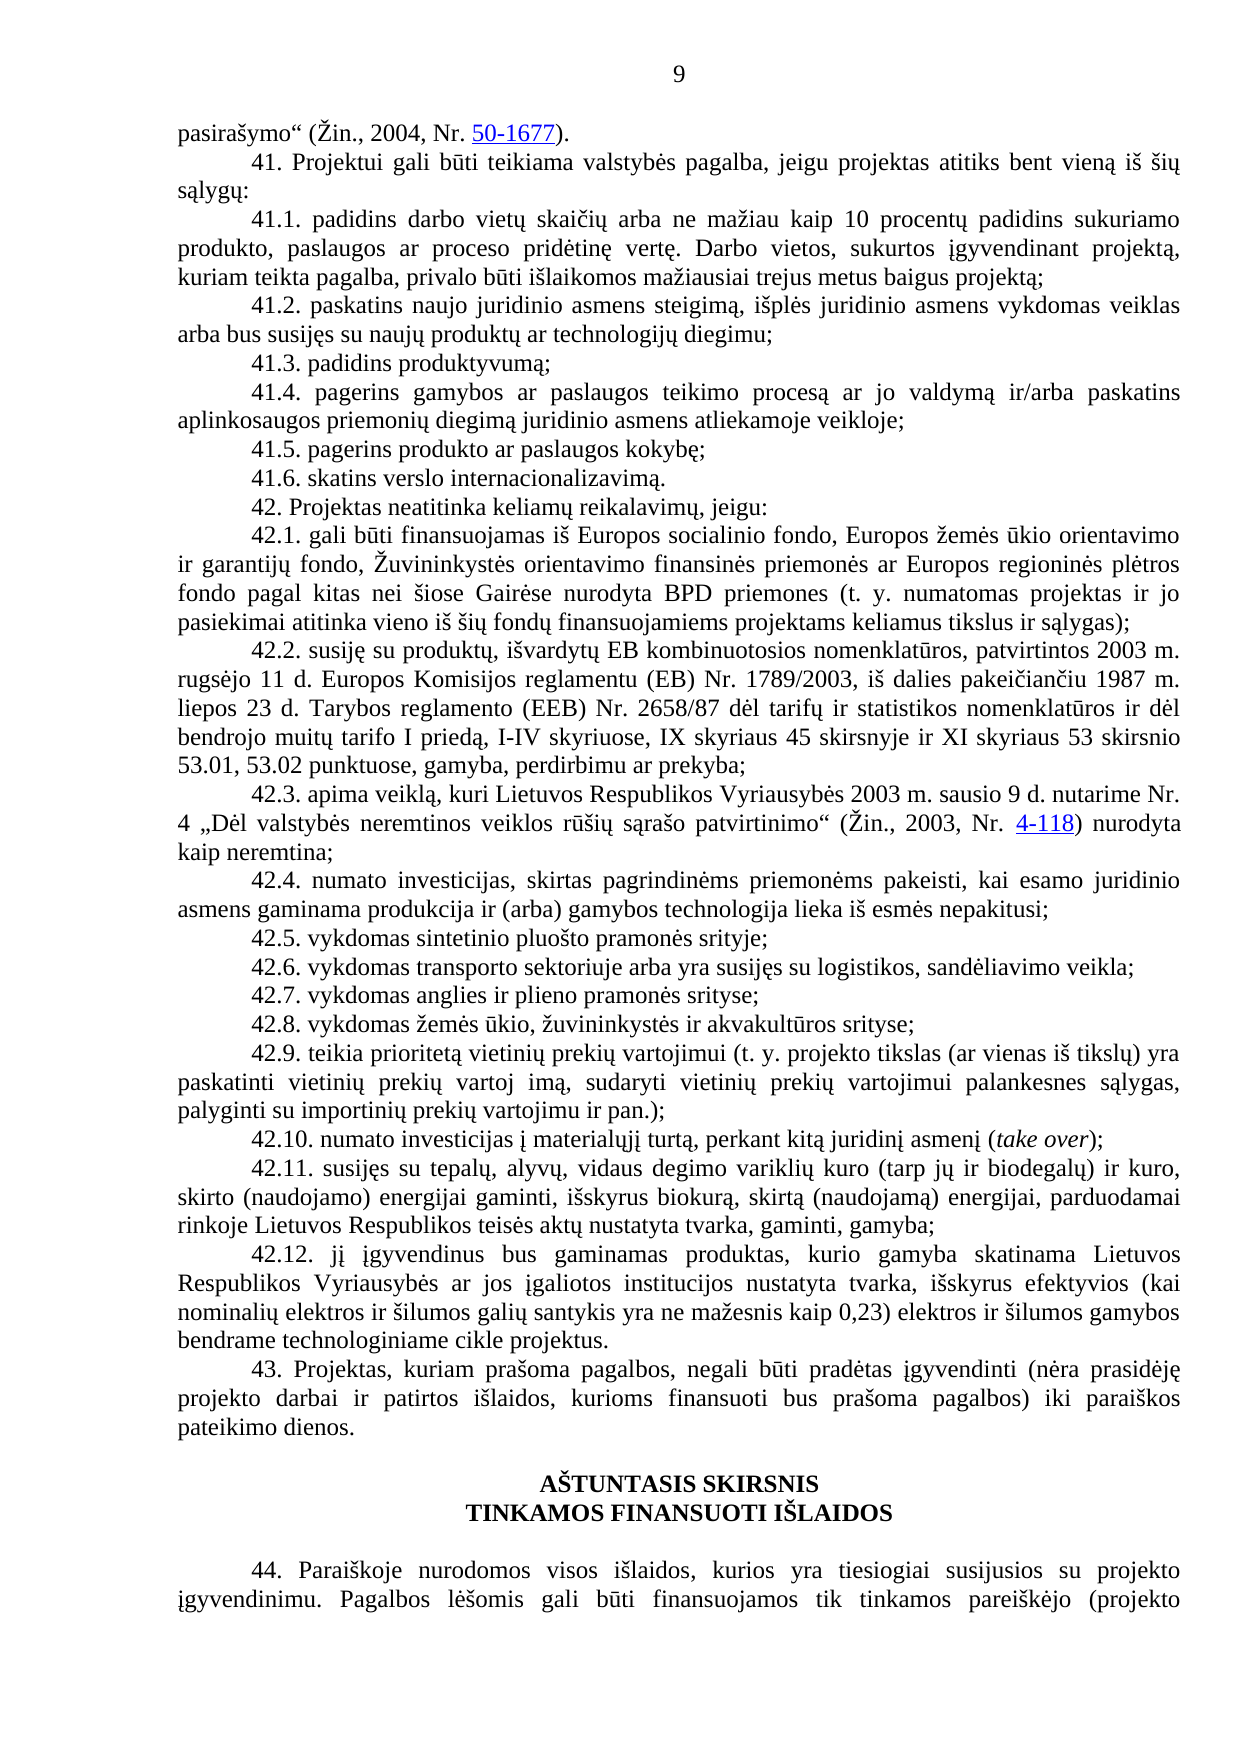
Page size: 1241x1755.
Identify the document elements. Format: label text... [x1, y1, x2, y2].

text 42.11. susijęs su tepalų, alyvų, vidaus degimo variklių kuro (tarp jų ir biodegalų) ir kuro, skirto (naudojamo) energijai gaminti, išskyrus biokurą, skirtą (naudojamą) energijai, parduodamai rinkoje Lietuvos Respublikos teisės aktų nustatyta tvarka, gaminti, gamyba; [177, 1153, 1181, 1239]
text 42.1. gali būti finansuojamas iš Europos socialinio fondo, Europos žemės ūkio orientavimo ir garantijų fondo, Žuvininkystės orientavimo finansinės priemonės ar Europos regioninės plėtros fondo pagal kitas nei šiose Gairėse nurodyta BPD priemones (t. y. numatomas projektas ir jo pasiekimai atitinka vieno iš šių fondų finansuojamiems projektams keliamus tikslus ir sąlygas); [177, 521, 1181, 636]
text 44. Paraiškoje nurodomos visos išlaidos, kurios yra tiesiogiai susijusios su projekto įgyvendinimu. Pagalbos lėšomis gali būti finansuojamos tik tinkamos pareiškėjo (projekto [177, 1556, 1181, 1613]
text AŠTUNTASIS SKIRSNIS [177, 1469, 1181, 1498]
text 41.6. skatins verslo internacionalizavimą. [177, 463, 1181, 492]
text 41.4. pagerins gamybos ar paslaugos teikimo procesą ar jo valdymą ir/arba paskatins aplinkosaugos priemonių diegimą juridinio asmens atliekamoje veikloje; [177, 377, 1181, 434]
text 42.9. teikia prioritetą vietinių prekių vartojimui (t. y. projekto tikslas (ar vienas iš tikslų) yra paskatinti vietinių prekių vartoj imą, sudaryti vietinių prekių vartojimui palankesnes sąlygas, palyginti su importinių prekių vartojimu ir pan.); [177, 1038, 1181, 1124]
text 41.3. padidins produktyvumą; [177, 348, 1181, 377]
text 42.5. vykdomas sintetinio pluošto pramonės srityje; [177, 923, 1181, 952]
text 42. Projektas neatitinka keliamų reikalavimų, jeigu: [177, 492, 1181, 521]
text 42.12. jį įgyvendinus bus gaminamas produktas, kurio gamyba skatinama Lietuvos Respublikos Vyriausybės ar jos įgaliotos institucijos nustatyta tvarka, išskyrus efektyvios (kai nominalių elektros ir šilumos galių santykis yra ne mažesnis kaip 0,23) elektros ir šilumos gamybos bendrame technologiniame cikle projektus. [177, 1239, 1181, 1354]
text 42.3. apima veiklą, kuri Lietuvos Respublikos Vyriausybės 2003 m. sausio 9 d. nutarime Nr. 4 „Dėl valstybės neremtinos veiklos rūšių sąrašo patvirtinimo“ (Žin., 2003, Nr. 4-118) nurodyta kaip neremtina; [177, 779, 1181, 866]
text 41.1. padidins darbo vietų skaičių arba ne mažiau kaip 10 procentų padidins sukuriamo produkto, paslaugos ar proceso pridėtinę vertę. Darbo vietos, sukurtos įgyvendinant projektą, kuriam teikta pagalba, privalo būti išlaikomos mažiausiai trejus metus baigus projektą; [177, 204, 1181, 291]
text 42.2. susiję su produktų, išvardytų EB kombinuotosios nomenklatūros, patvirtintos 2003 m. rugsėjo 11 d. Europos Komisijos reglamentu (EB) Nr. 1789/2003, iš dalies pakeičiančiu 1987 m. liepos 23 d. Tarybos reglamento (EEB) Nr. 2658/87 dėl tarifų ir statistikos nomenklatūros ir dėl bendrojo muitų tarifo I priedą, I-IV skyriuose, IX skyriaus 45 skirsnyje ir XI skyriaus 53 skirsnio 53.01, 53.02 punktuose, gamyba, perdirbimu ar prekyba; [177, 636, 1181, 779]
text 42.10. numato investicijas į materialųjį turtą, perkant kitą juridinį asmenį (take over); [177, 1124, 1181, 1153]
text 41.2. paskatins naujo juridinio asmens steigimą, išplės juridinio asmens vykdomas veiklas arba bus susijęs su naujų produktų ar technologijų diegimu; [177, 291, 1181, 348]
text 42.8. vykdomas žemės ūkio, žuvininkystės ir akvakultūros srityse; [177, 1009, 1181, 1038]
text 42.7. vykdomas anglies ir plieno pramonės srityse; [177, 981, 1181, 1009]
text pasirašymo“ (Žin., 2004, Nr. 50-1677). [177, 118, 1181, 147]
text 41.5. pagerins produkto ar paslaugos kokybę; [177, 434, 1181, 463]
text 42.4. numato investicijas, skirtas pagrindinėms priemonėms pakeisti, kai esamo juridinio asmens gaminama produkcija ir (arba) gamybos technologija lieka iš esmės nepakitusi; [177, 866, 1181, 923]
text 43. Projektas, kuriam prašoma pagalbos, negali būti pradėtas įgyvendinti (nėra prasidėję projekto darbai ir patirtos išlaidos, kurioms finansuoti bus prašoma pagalbos) iki paraiškos pateikimo dienos. [177, 1354, 1181, 1441]
text 41. Projektui gali būti teikiama valstybės pagalba, jeigu projektas atitiks bent vieną iš šių sąlygų: [177, 147, 1181, 204]
text TINKAMOS FINANSUOTI IŠLAIDOS [177, 1498, 1181, 1527]
text 42.6. vykdomas transporto sektoriuje arba yra susijęs su logistikos, sandėliavimo veikla; [177, 952, 1181, 981]
